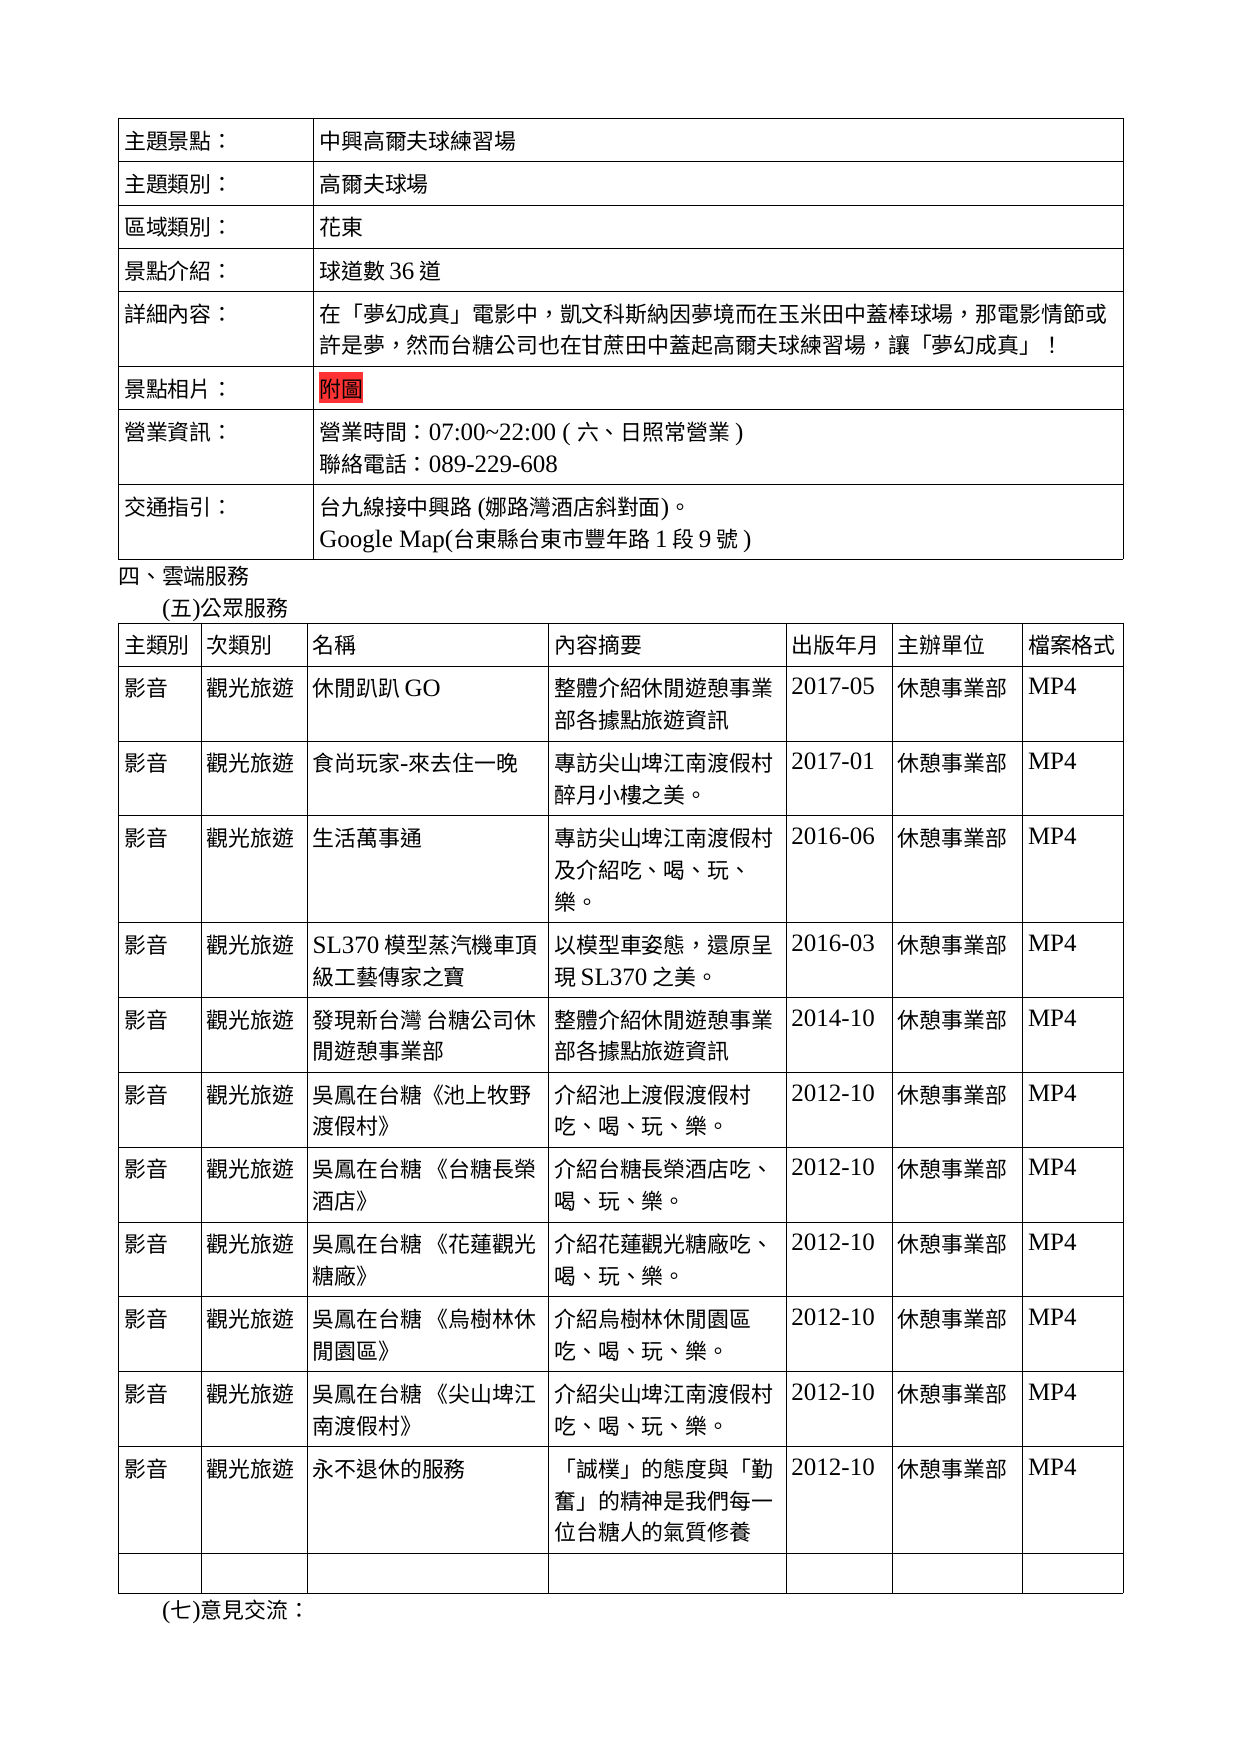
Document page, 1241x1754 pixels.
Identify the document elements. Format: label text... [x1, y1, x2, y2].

table_cell 休憩事業部 [893, 1148, 1022, 1222]
table_cell 營業時間：07:00~22:00 ( 六、日照常營業 ) 聯絡電話：089-229-608 [314, 410, 1123, 484]
table_cell 介紹池上渡假渡假村吃、喝、玩、樂。 [549, 1073, 786, 1147]
table_cell [549, 1554, 786, 1593]
table_header 名稱 [308, 624, 548, 666]
table_cell 整體介紹休閒遊憩事業部各據點旅遊資訊 [549, 998, 786, 1072]
table_cell 休閒趴趴GO [308, 667, 548, 741]
table_cell 2016-03 [787, 923, 892, 997]
table_cell 觀光旅遊 [202, 923, 307, 997]
table_cell 營業資訊： [119, 410, 313, 484]
table_cell 整體介紹休閒遊憩事業部各據點旅遊資訊 [549, 667, 786, 741]
table_cell MP4 [1023, 667, 1123, 741]
table_cell MP4 [1023, 1447, 1123, 1553]
table_cell 專訪尖山埤江南渡假村及介紹吃、喝、玩、樂。 [549, 816, 786, 922]
table_cell 生活萬事通 [308, 816, 548, 922]
table_cell 休憩事業部 [893, 667, 1022, 741]
table_header 主類別 [119, 624, 201, 666]
table_header 次類別 [202, 624, 307, 666]
table_cell 發現新台灣 台糖公司休閒遊憩事業部 [308, 998, 548, 1072]
table_cell 2012-10 [787, 1073, 892, 1147]
table_cell MP4 [1023, 1297, 1123, 1371]
table_cell MP4 [1023, 923, 1123, 997]
table_cell 影音 [119, 1073, 201, 1147]
table_cell 影音 [119, 1297, 201, 1371]
table_cell 2012-10 [787, 1447, 892, 1553]
table_header 中興高爾夫‬球練習場 [314, 119, 1123, 161]
text 四、雲端服務 [118, 560, 1122, 591]
table_cell [202, 1554, 307, 1593]
table_cell [119, 1554, 201, 1593]
table_cell 介紹尖山埤江南渡假村 吃、喝、玩、樂。 [549, 1372, 786, 1446]
table_cell 影音 [119, 998, 201, 1072]
table_cell 食尚玩家-來去住一晚 [308, 742, 548, 815]
table_cell 觀光旅遊 [202, 1073, 307, 1147]
table_cell 球道數36道 [314, 249, 1123, 291]
table_cell 影音 [119, 923, 201, 997]
table_cell 影音 [119, 667, 201, 741]
table_cell MP4 [1023, 1223, 1123, 1296]
table_cell 永不退休的服務 [308, 1447, 548, 1553]
table_cell 吳鳳在台糖 《烏樹林休閒園區》 [308, 1297, 548, 1371]
table_cell 2012-10 [787, 1223, 892, 1296]
table_cell 影音 [119, 816, 201, 922]
table_cell 吳鳳在台糖 《台糖長榮酒店》 [308, 1148, 548, 1222]
table_cell 台九線接中興路 (娜路灣酒店斜對面)。 Google Map(台東縣台東市豐年路 1段9號 ) [314, 485, 1123, 559]
table_cell 附圖 [314, 367, 1123, 409]
table_cell MP4 [1023, 816, 1123, 922]
table_cell [1023, 1554, 1123, 1593]
table_cell 在「夢幻成真」電影中，凱文科斯納因夢境而在玉米田中蓋棒球場，那電影情節或許是夢，然而台糖公司也在甘蔗田中蓋起高爾夫球練習場，讓「夢幻成真」！ [314, 292, 1123, 366]
table_cell 休憩事業部 [893, 1297, 1022, 1371]
table_cell 休憩事業部 [893, 816, 1022, 922]
table_cell MP4 [1023, 1148, 1123, 1222]
table_cell 介紹台糖長榮酒店吃、喝、玩、樂。 [549, 1148, 786, 1222]
table_cell 詳細內容： [119, 292, 313, 366]
table_cell [893, 1554, 1022, 1593]
table_cell 休憩事業部 [893, 923, 1022, 997]
table_cell 主題類別： [119, 162, 313, 204]
table_cell 2012-10 [787, 1372, 892, 1446]
text (七)意見交流： [118, 1594, 1122, 1625]
table_cell 景點介紹： [119, 249, 313, 291]
table_header 主辦單位 [893, 624, 1022, 666]
table_cell [787, 1554, 892, 1593]
table_cell 觀光旅遊 [202, 816, 307, 922]
table_cell 花東 [314, 206, 1123, 248]
table_cell 介紹花蓮觀光糖廠吃、喝、玩、樂。 [549, 1223, 786, 1296]
table_cell 介紹烏樹林休閒園區 吃、喝、玩、樂。 [549, 1297, 786, 1371]
table_cell 休憩事業部 [893, 1372, 1022, 1446]
table_cell 吳鳳在台糖《池上牧野渡假村》 [308, 1073, 548, 1147]
table_cell MP4 [1023, 1073, 1123, 1147]
table_cell 影音 [119, 1223, 201, 1296]
text (五)公眾服務 [118, 591, 1122, 622]
table_cell 休憩事業部 [893, 742, 1022, 815]
table_cell SL370模型蒸汽機車頂級工藝傳家之寶 [308, 923, 548, 997]
table_cell 觀光旅遊 [202, 1223, 307, 1296]
table_cell 觀光旅遊 [202, 742, 307, 815]
table_cell 吳鳳在台糖 《尖山埤江南渡假村》 [308, 1372, 548, 1446]
table_cell MP4 [1023, 998, 1123, 1072]
table_header 主題景點： [119, 119, 313, 161]
table_cell 2014-10 [787, 998, 892, 1072]
table_header 檔案格式 [1023, 624, 1123, 666]
table_cell 影音 [119, 1372, 201, 1446]
table_cell [308, 1554, 548, 1593]
table_cell 觀光旅遊 [202, 1447, 307, 1553]
table_cell 區域類別： [119, 206, 313, 248]
table_cell 「誠樸」的態度與「勤奮」的精神是我們每一位台糖人的氣質修養 [549, 1447, 786, 1553]
table_cell 觀光旅遊 [202, 1297, 307, 1371]
table_cell 影音 [119, 1148, 201, 1222]
table_cell 休憩事業部 [893, 998, 1022, 1072]
table_cell 觀光旅遊 [202, 1372, 307, 1446]
table_cell 觀光旅遊 [202, 667, 307, 741]
table_cell 交通指引： [119, 485, 313, 559]
table_cell 影音 [119, 1447, 201, 1553]
table_cell 休憩事業部 [893, 1447, 1022, 1553]
table_cell 觀光旅遊 [202, 998, 307, 1072]
table_cell 2012-10 [787, 1297, 892, 1371]
table_cell 休憩事業部 [893, 1073, 1022, 1147]
table_cell 專訪尖山埤江南渡假村醉月小樓之美。 [549, 742, 786, 815]
table_cell 2016-06 [787, 816, 892, 922]
table_cell 景點相片： [119, 367, 313, 409]
table_cell 影音 [119, 742, 201, 815]
table_cell 觀光旅遊 [202, 1148, 307, 1222]
table_cell 以模型車姿態，還原呈現SL370之美。 [549, 923, 786, 997]
table_cell 2017-01 [787, 742, 892, 815]
table_cell 吳鳳在台糖 《花蓮觀光糖廠》 [308, 1223, 548, 1296]
table_cell MP4 [1023, 742, 1123, 815]
table_cell 2017-05 [787, 667, 892, 741]
table_header 內容摘要 [549, 624, 786, 666]
table_cell 休憩事業部 [893, 1223, 1022, 1296]
table_header 出版年月 [787, 624, 892, 666]
table_cell MP4 [1023, 1372, 1123, 1446]
table_cell 高爾夫球場 [314, 162, 1123, 204]
table_cell 2012-10 [787, 1148, 892, 1222]
